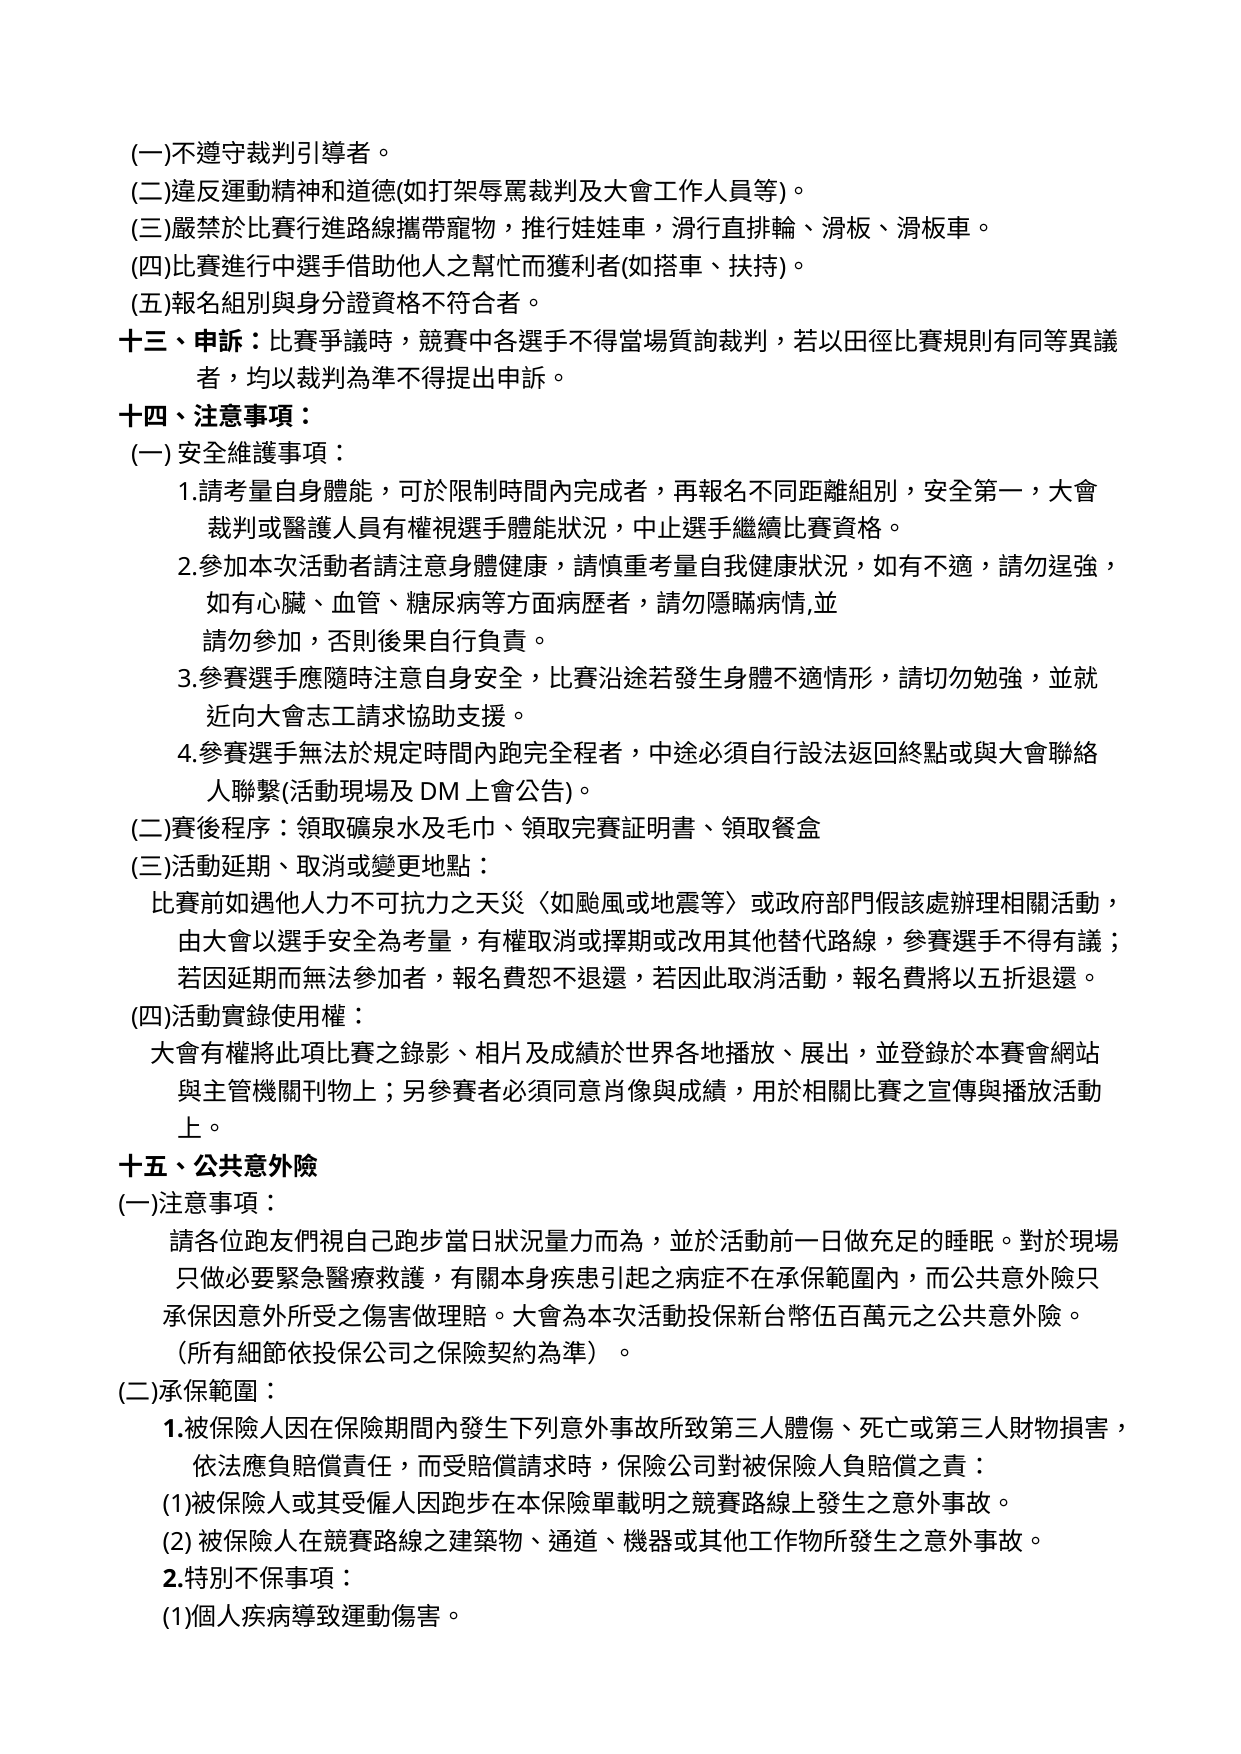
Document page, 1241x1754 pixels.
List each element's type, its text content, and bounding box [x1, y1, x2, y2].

text (1)被保險人或其受僱人因跑步在本保險單載明之競賽路線上發生之意外事故。 [162, 1477, 1122, 1514]
text 1.被保險人因在保險期間內發生下列意外事故所致第三人體傷、死亡或第三人財物損害，依法應負賠償責任，而受賠償請求時，保險公司對被保險人負賠償之責： [162, 1402, 1122, 1477]
text 2.特別不保事項： [118, 1552, 1122, 1589]
text 比賽前如遇他人力不可抗力之天災〈如颱風或地震等〉或政府部門假該處辦理相關活動，由大會以選手安全為考量，有權取消或擇期或改用其他替代路線，參賽選手不得有議；若因延期而無法參加者，報名費恕不退還，若因此取消活動，報名費將以五折退還。 [118, 877, 1122, 989]
text (四)活動實錄使用權： [118, 989, 1122, 1027]
text (二)承保範圍： [118, 1364, 1122, 1402]
text (三)嚴禁於比賽行進路線攜帶寵物，推行娃娃車，滑行直排輪、滑板、滑板車。 [118, 202, 1122, 239]
text 十四、注意事項： [118, 389, 1122, 427]
text (1)個人疾病導致運動傷害。 [118, 1589, 1122, 1627]
text (一) 安全維護事項： [118, 427, 1122, 464]
text (三)活動延期、取消或變更地點： [118, 839, 1122, 877]
text 4.參賽選手無法於規定時間內跑完全程者，中途必須自行設法返回終點或與大會聯絡人聯繫(活動現場及DM上會公告)。 [177, 727, 1122, 802]
text 請各位跑友們視自己跑步當日狀況量力而為，並於活動前一日做充足的睡眠。對於現場 [162, 1214, 1122, 1252]
text 3.參賽選手應隨時注意自身安全，比賽沿途若發生身體不適情形，請切勿勉強，並就近向大會志工請求協助支援。 [177, 652, 1122, 727]
text 請勿參加，否則後果自行負責。 [202, 614, 1122, 652]
text (五)報名組別與身分證資格不符合者。 [118, 277, 1122, 314]
text (四)比賽進行中選手借助他人之幫忙而獲利者(如搭車、扶持)。 [118, 239, 1122, 277]
text 大會有權將此項比賽之錄影、相片及成績於世界各地播放、展出，並登錄於本賽會網站與主管機關刊物上；另參賽者必須同意肖像與成績，用於相關比賽之宣傳與播放活動上。 [118, 1027, 1122, 1139]
text 只做必要緊急醫療救護，有關本身疾患引起之病症不在承保範圍內，而公共意外險只承保因意外所受之傷害做理賠。大會為本次活動投保新台幣伍百萬元之公共意外險。（所有細節依投保公司之保險契約為準）。 [162, 1252, 1122, 1364]
text 1.請考量自身體能，可於限制時間內完成者，再報名不同距離組別，安全第一，大會裁判或醫護人員有權視選手體能狀況，中止選手繼續比賽資格。 [177, 464, 1122, 539]
text 2.參加本次活動者請注意身體健康，請慎重考量自我健康狀況，如有不適，請勿逞強，如有心臟、血管、糖尿病等方面病歷者，請勿隱瞞病情,並 [177, 539, 1122, 614]
text (一)注意事項： [118, 1177, 1122, 1214]
text 十三、申訴：比賽爭議時，競賽中各選手不得當場質詢裁判，若以田徑比賽規則有同等異議 [118, 314, 1122, 352]
text 者，均以裁判為準不得提出申訴。 [118, 352, 1122, 389]
text (二)違反運動精神和道德(如打架辱罵裁判及大會工作人員等)。 [118, 164, 1122, 202]
text (二)賽後程序：領取礦泉水及毛巾、領取完賽証明書、領取餐盒 [118, 802, 1122, 839]
text (一)不遵守裁判引導者。 [118, 127, 1122, 164]
text (2) 被保險人在競賽路線之建築物、通道、機器或其他工作物所發生之意外事故。 [162, 1514, 1122, 1552]
text 十五、公共意外險 [118, 1139, 1122, 1177]
